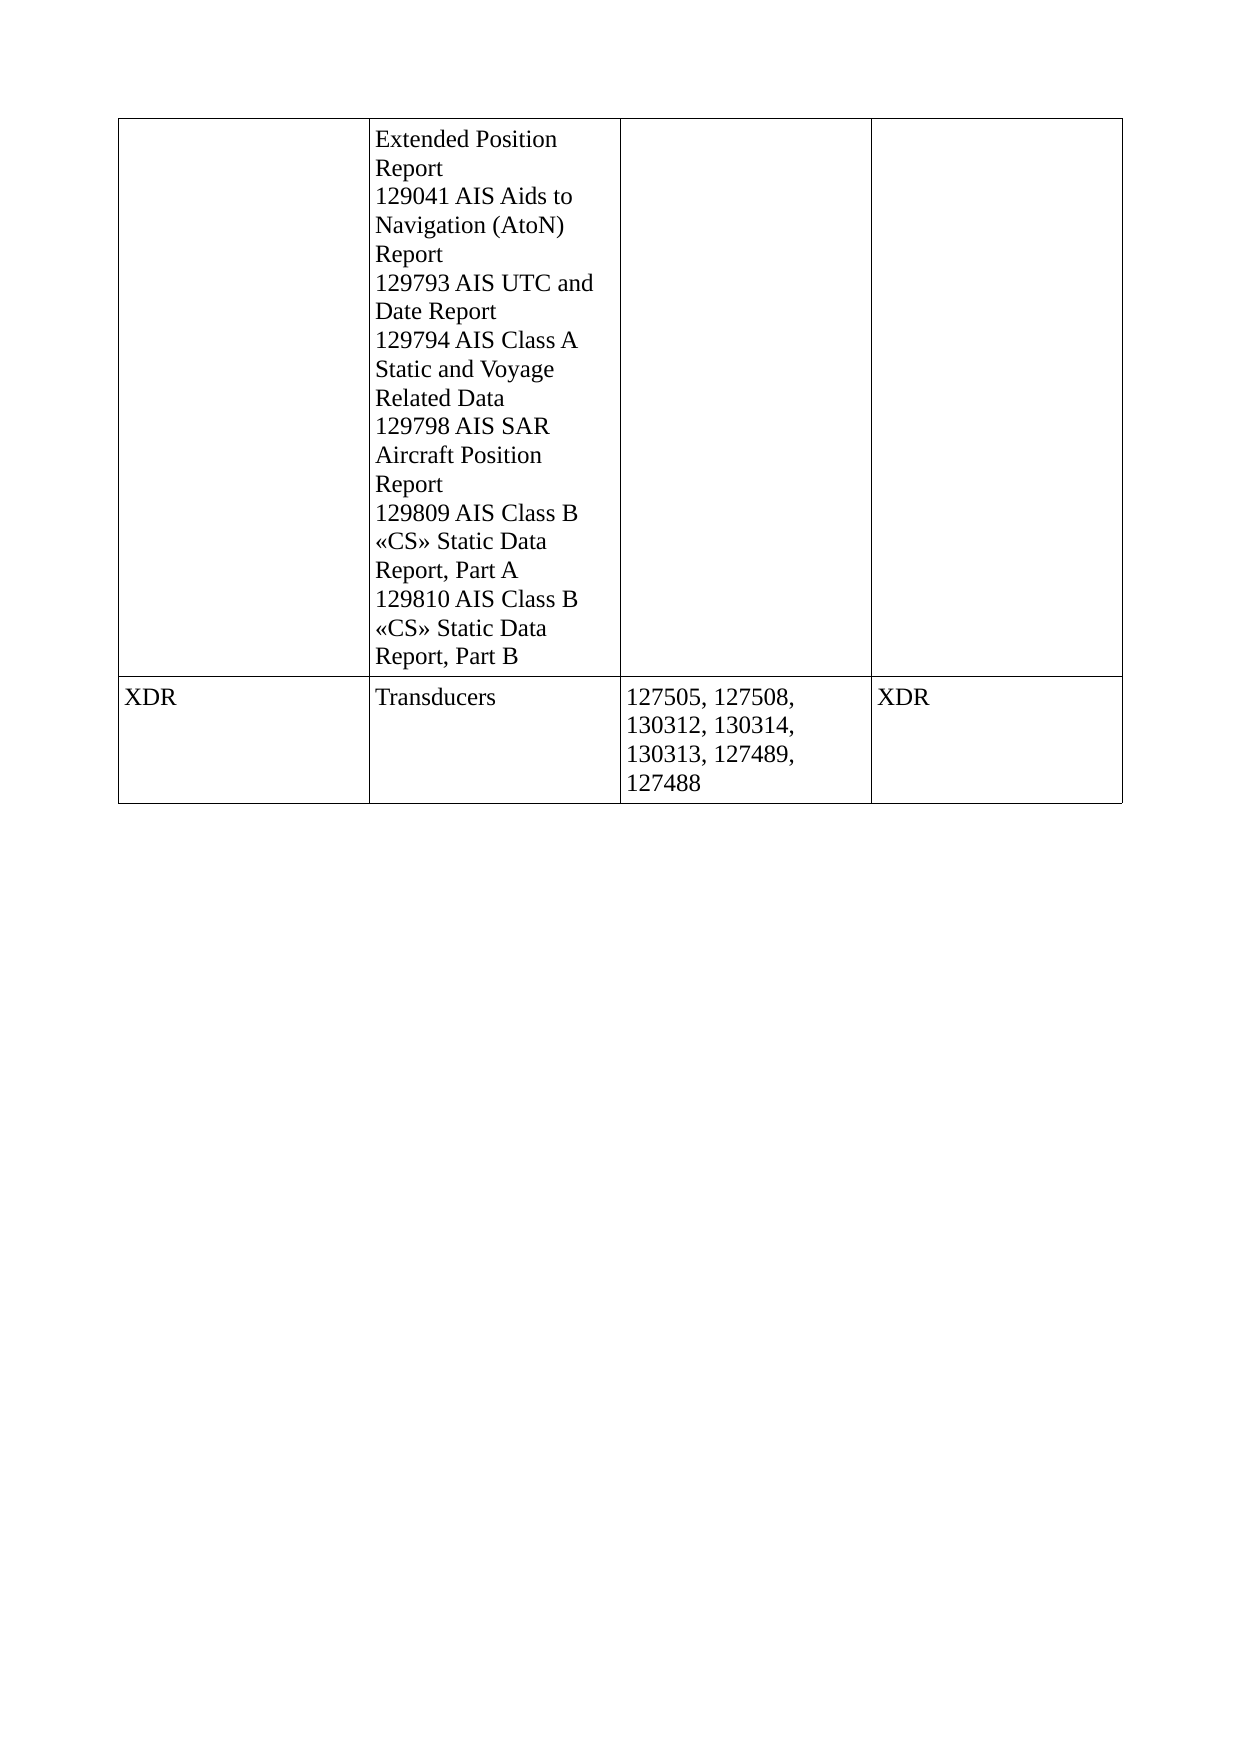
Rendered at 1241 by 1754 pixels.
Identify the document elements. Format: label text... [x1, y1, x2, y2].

table_cell [621, 119, 871, 676]
table_cell [119, 119, 369, 676]
table_cell XDR [119, 677, 369, 802]
table_cell [872, 119, 1122, 676]
table_cell XDR [872, 677, 1122, 802]
table_cell 127505, 127508, 130312, 130314, 130313, 127489, 127488 [621, 677, 871, 802]
table_cell Extended Position Report 129041 AIS Aids to Navigation (AtoN) Report 129793 AIS UTC and Date Report 129794 AIS Class A Static and Voyage Related Data 129798 AIS SAR Aircraft Position Report 129809 AIS Class B «CS» Static Data Report, Part A 129810 AIS Class B «CS» Static Data Report, Part B [370, 119, 620, 676]
table_cell Transducers [370, 677, 620, 802]
